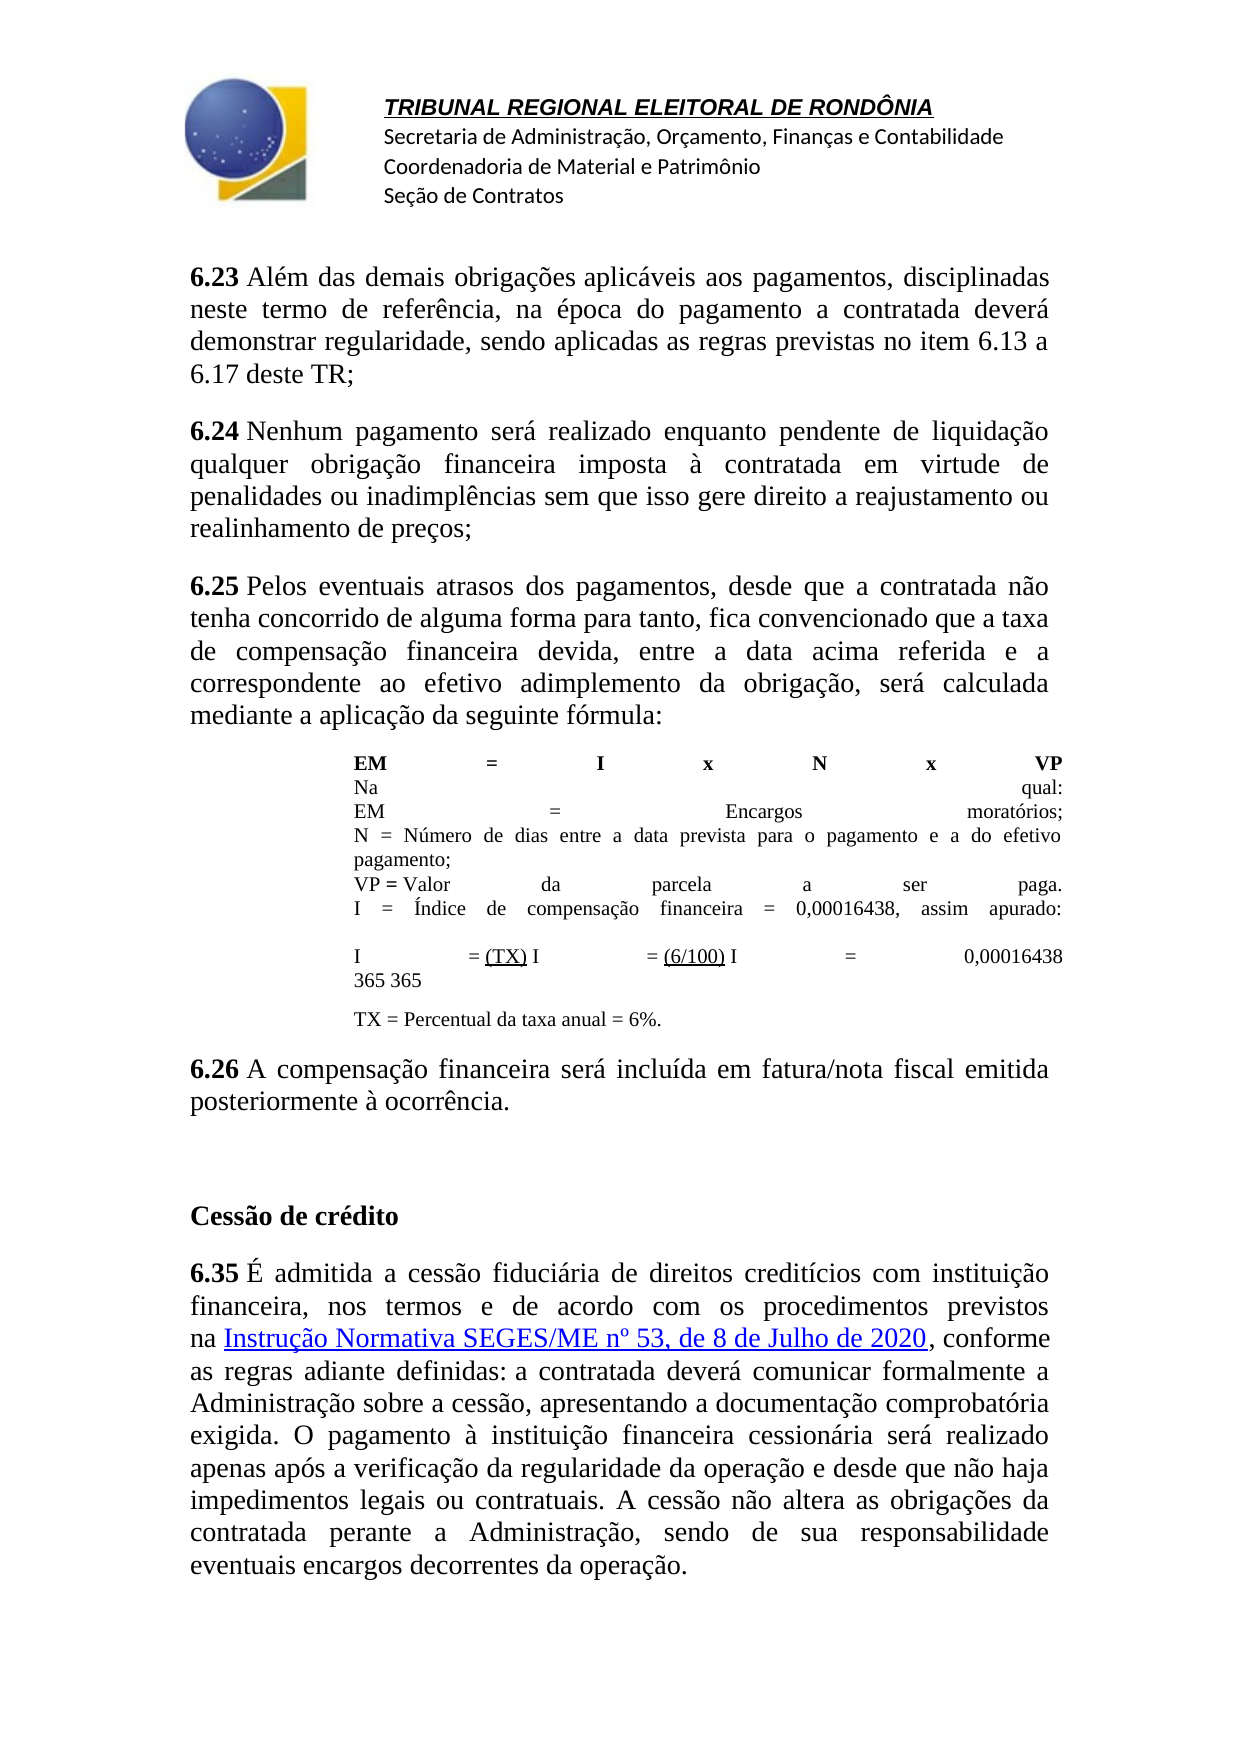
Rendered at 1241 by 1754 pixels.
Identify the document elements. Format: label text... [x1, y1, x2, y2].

text 6.23 Além das demais obrigações aplicáveis aos pagamentos, disciplinadas neste termo de referência, na época do pagamento a contratada deverá demonstrar regularidade, sendo aplicadas as regras previstas no item 6.13 a 6.17 deste TR; [190, 260, 1051, 389]
text TX = Percentual da taxa anual = 6%. [354, 1007, 1063, 1031]
text 6.26 A compensação financeira será incluída em fatura/nota fiscal emitida posteriormente à ocorrência. [190, 1052, 1051, 1117]
text 6.35 É admitida a cessão fiduciária de direitos creditícios com instituição financeira, nos termos e de acordo com os procedimentos previstos na Instrução Normativa SEGES/ME nº 53, de 8 de Julho de 2020, conforme as regras adiante definidas: a contratada deverá comunicar formalmente a Administração sobre a cessão, apresentando a documentação comprobatória exigida. O pagamento à instituição financeira cessionária será realizado apenas após a verificação da regularidade da operação e desde que não haja impedimentos legais ou contratuais. A cessão não altera as obrigações da contratada perante a Administração, sendo de sua responsabilidade eventuais encargos decorrentes da operação. [190, 1256, 1051, 1580]
text 6.25 Pelos eventuais atrasos dos pagamentos, desde que a contratada não tenha concorrido de alguma forma para tanto, fica convencionado que a taxa de compensação financeira devida, entre a data acima referida e a correspondente ao efetivo adimplemento da obrigação, será calculada mediante a aplicação da seguinte fórmula: [190, 569, 1051, 731]
text EM = I x N x VP Na qual: EM = Encargos moratórios; N = Número de dias entre a data prevista para o pagamento e a do efetivo pagamento; VP = Valor da parcela a ser paga. I = Índice de compensação financeira = 0,00016438, assim apurado: I = (TX) I = (6/100) I = 0,00016438 365 365 [354, 751, 1063, 992]
text 6.24 Nenhum pagamento será realizado enquanto pendente de liquidação qualquer obrigação financeira imposta à contratada em virtude de penalidades ou inadimplências sem que isso gere direito a reajustamento ou realinhamento de preços; [190, 414, 1051, 544]
text Cessão de crédito [190, 1199, 1051, 1231]
